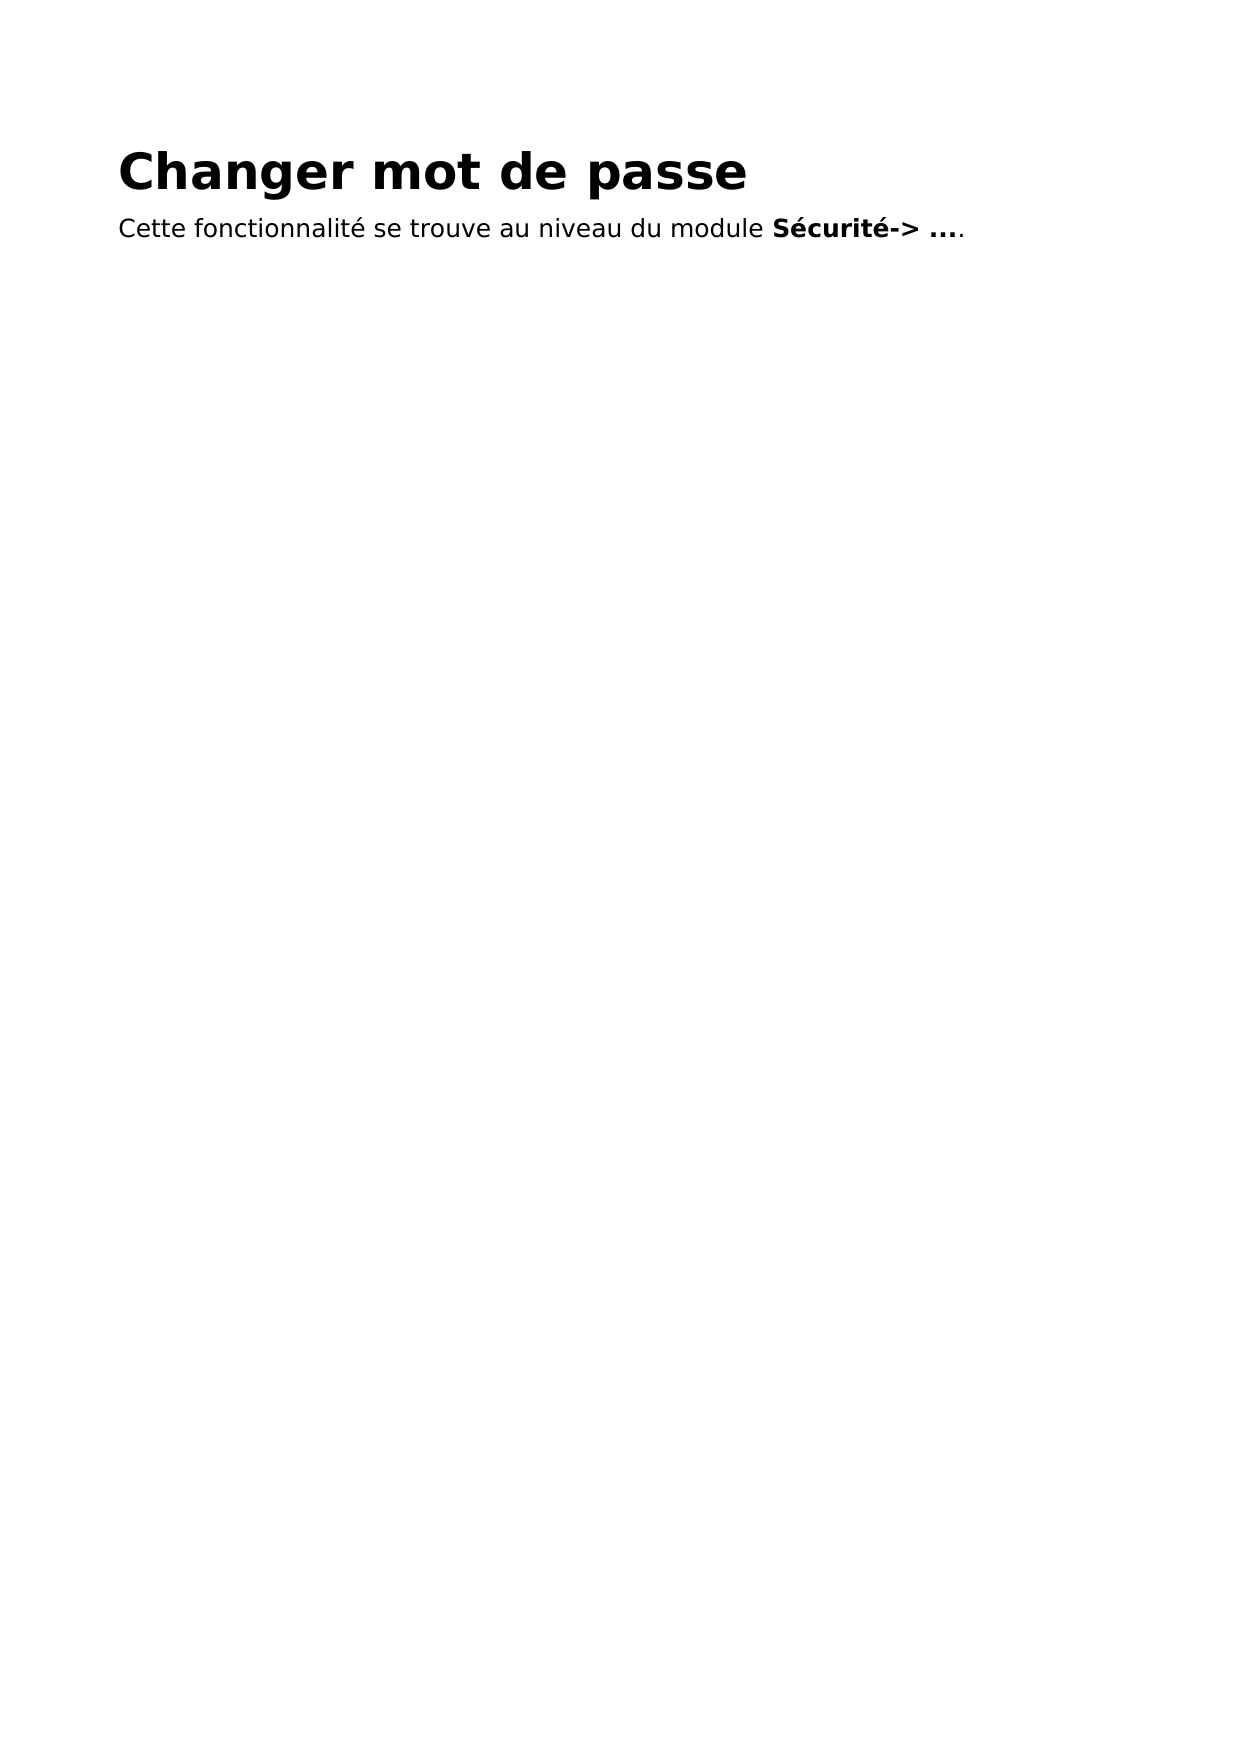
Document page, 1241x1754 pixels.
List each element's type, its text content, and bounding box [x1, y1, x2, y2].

subtitle Changer mot de passe [118, 143, 1122, 201]
text Cette fonctionnalité se trouve au niveau du module Sécurité-> .... [118, 214, 1122, 243]
